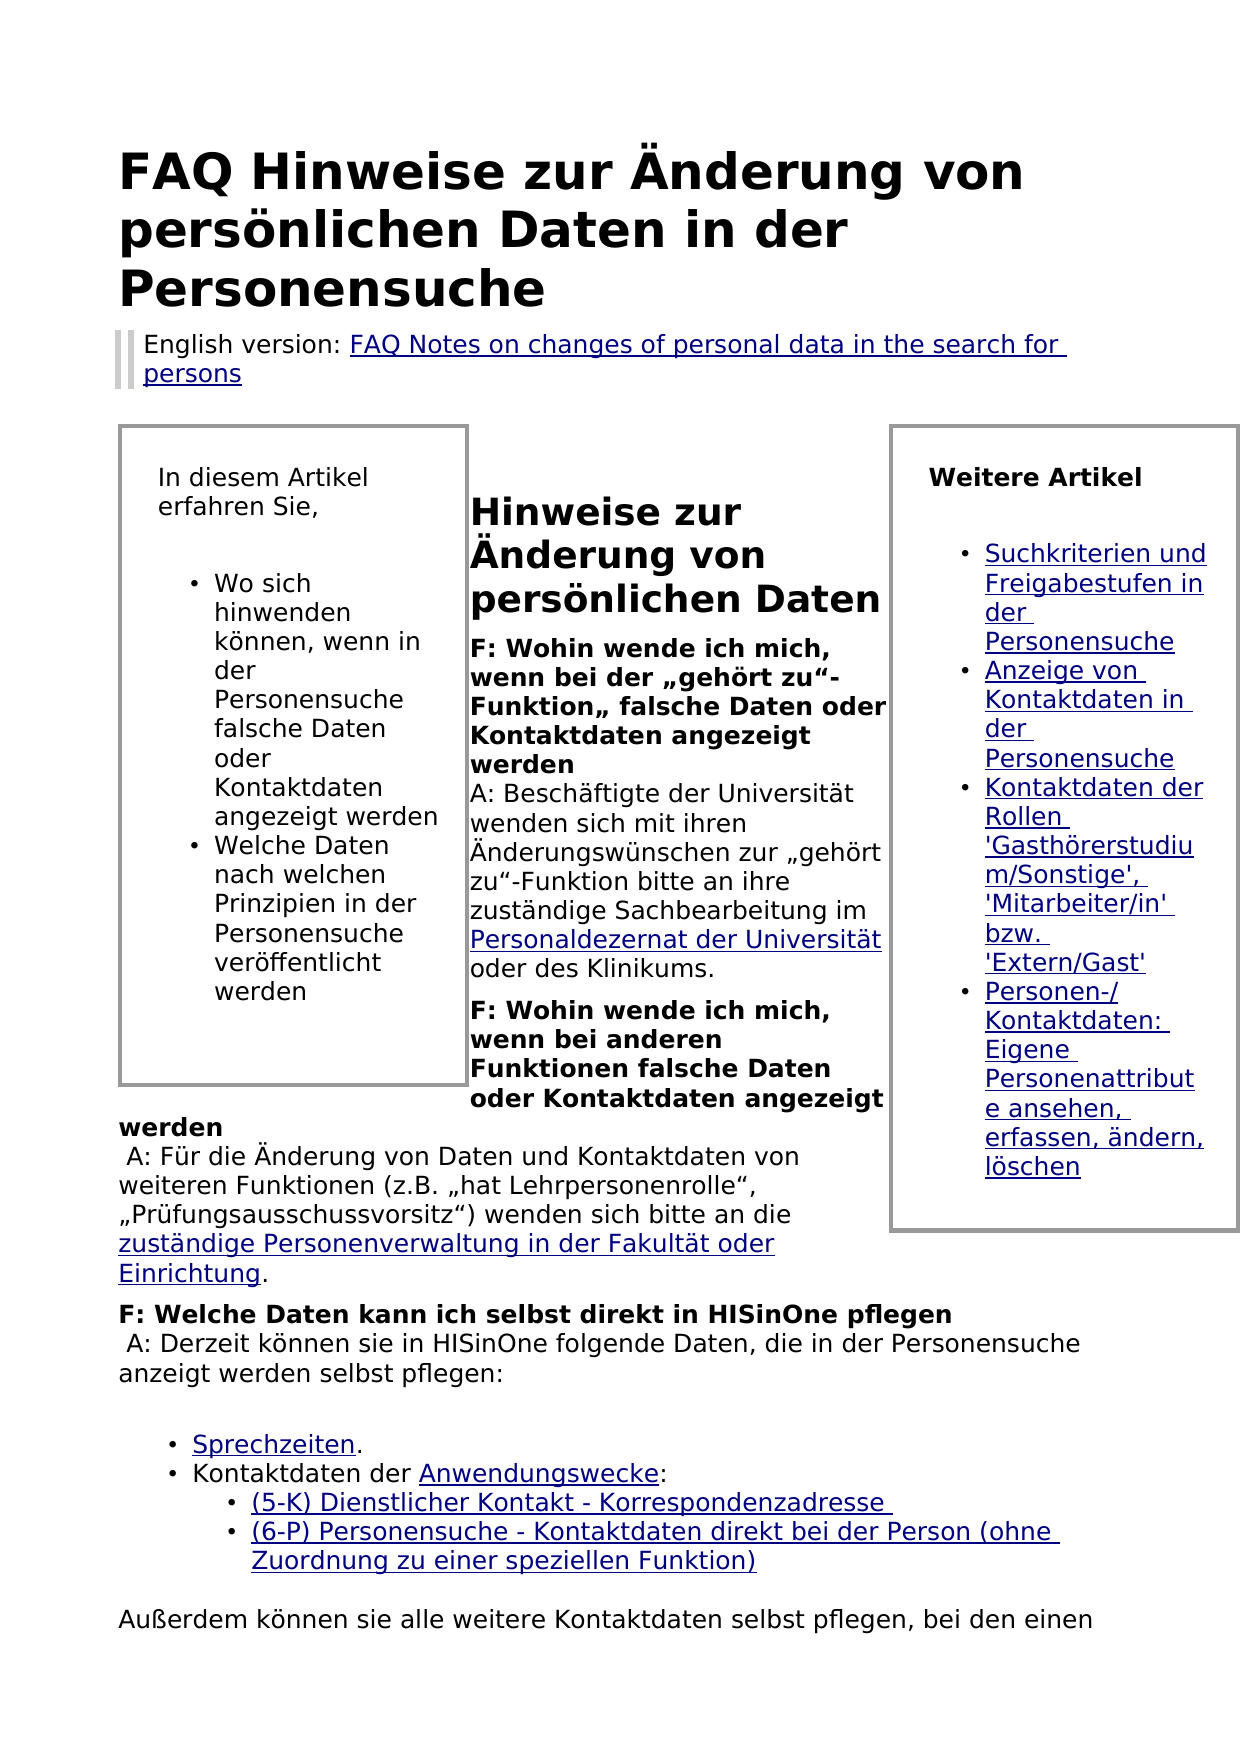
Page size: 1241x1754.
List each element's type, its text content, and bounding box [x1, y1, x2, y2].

table_header [1109, 330, 1122, 389]
subtitle FAQ Hinweise zur Änderung von persönlichen Daten in der Personensuche [118, 143, 1122, 318]
list (5-K) Dienstlicher Kontakt - Korrespondenzadresse [236, 1488, 1122, 1517]
text F: Welche Daten kann ich selbst direkt in HISinOne pflegen A: Derzeit können sie in HISinOne folgende Daten, die in der Personensuche anzeigt werden selbst pflegen: [118, 1300, 1122, 1388]
text F: Wohin wende ich mich, wenn bei anderen Funktionen falsche Daten oder Kontaktdaten angezeigt werden A: Für die Änderung von Daten und Kontaktdaten von weiteren Funktionen (z.B. „hat Lehrpersonenrolle“, „Prüfungsausschussvorsitz“) wenden sich bitte an die zuständige Personenverwaltung in der Fakultät oder Einrichtung. [118, 996, 1122, 1288]
list (6-P) Personensuche - Kontaktdaten direkt bei der Person (ohne Zuordnung zu einer speziellen Funktion) [236, 1517, 1122, 1576]
table_header In diesem Artikel erfahren Sie, Wo sich hinwenden können, wenn in der Personensuche falsche Daten oder Kontaktdaten angezeigt werden Welche Daten nach welchen Prinzipien in der Personensuche veröffentlicht werden [122, 428, 456, 1083]
table_header English version: FAQ Notes on changes of personal data in the search for persons [134, 330, 1109, 389]
subtitle Hinweise zur Änderung von persönlichen Daten [469, 490, 889, 621]
list Kontaktdaten der Anwendungswecke: [177, 1459, 1122, 1488]
list Sprechzeiten. [177, 1430, 1122, 1459]
table_header [121, 330, 128, 389]
text Außerdem können sie alle weitere Kontaktdaten selbst pflegen, bei den einen [118, 1605, 1122, 1634]
table_header Weitere Artikel Suchkriterien und Freigabestufen in der Personensuche Anzeige von Kontaktdaten in der Personensuche Kontaktdaten der Rollen 'Gasthörerstudium/Sonstige', 'Mitarbeiter/in' bzw. 'Extern/Gast' Personen-/Kontaktdaten: Eigene Personenattribute ansehen, erfassen, ändern, löschen [893, 428, 1227, 1228]
text F: Wohin wende ich mich, wenn bei der „gehört zu“-Funktion„ falsche Daten oder Kontaktdaten angezeigt werden A: Beschäftigte der Universität wenden sich mit ihren Änderungswünschen zur „gehört zu“-Funktion bitte an ihre zuständige Sachbearbeitung im Personaldezernat der Universität oder des Klinikums. [469, 634, 889, 984]
